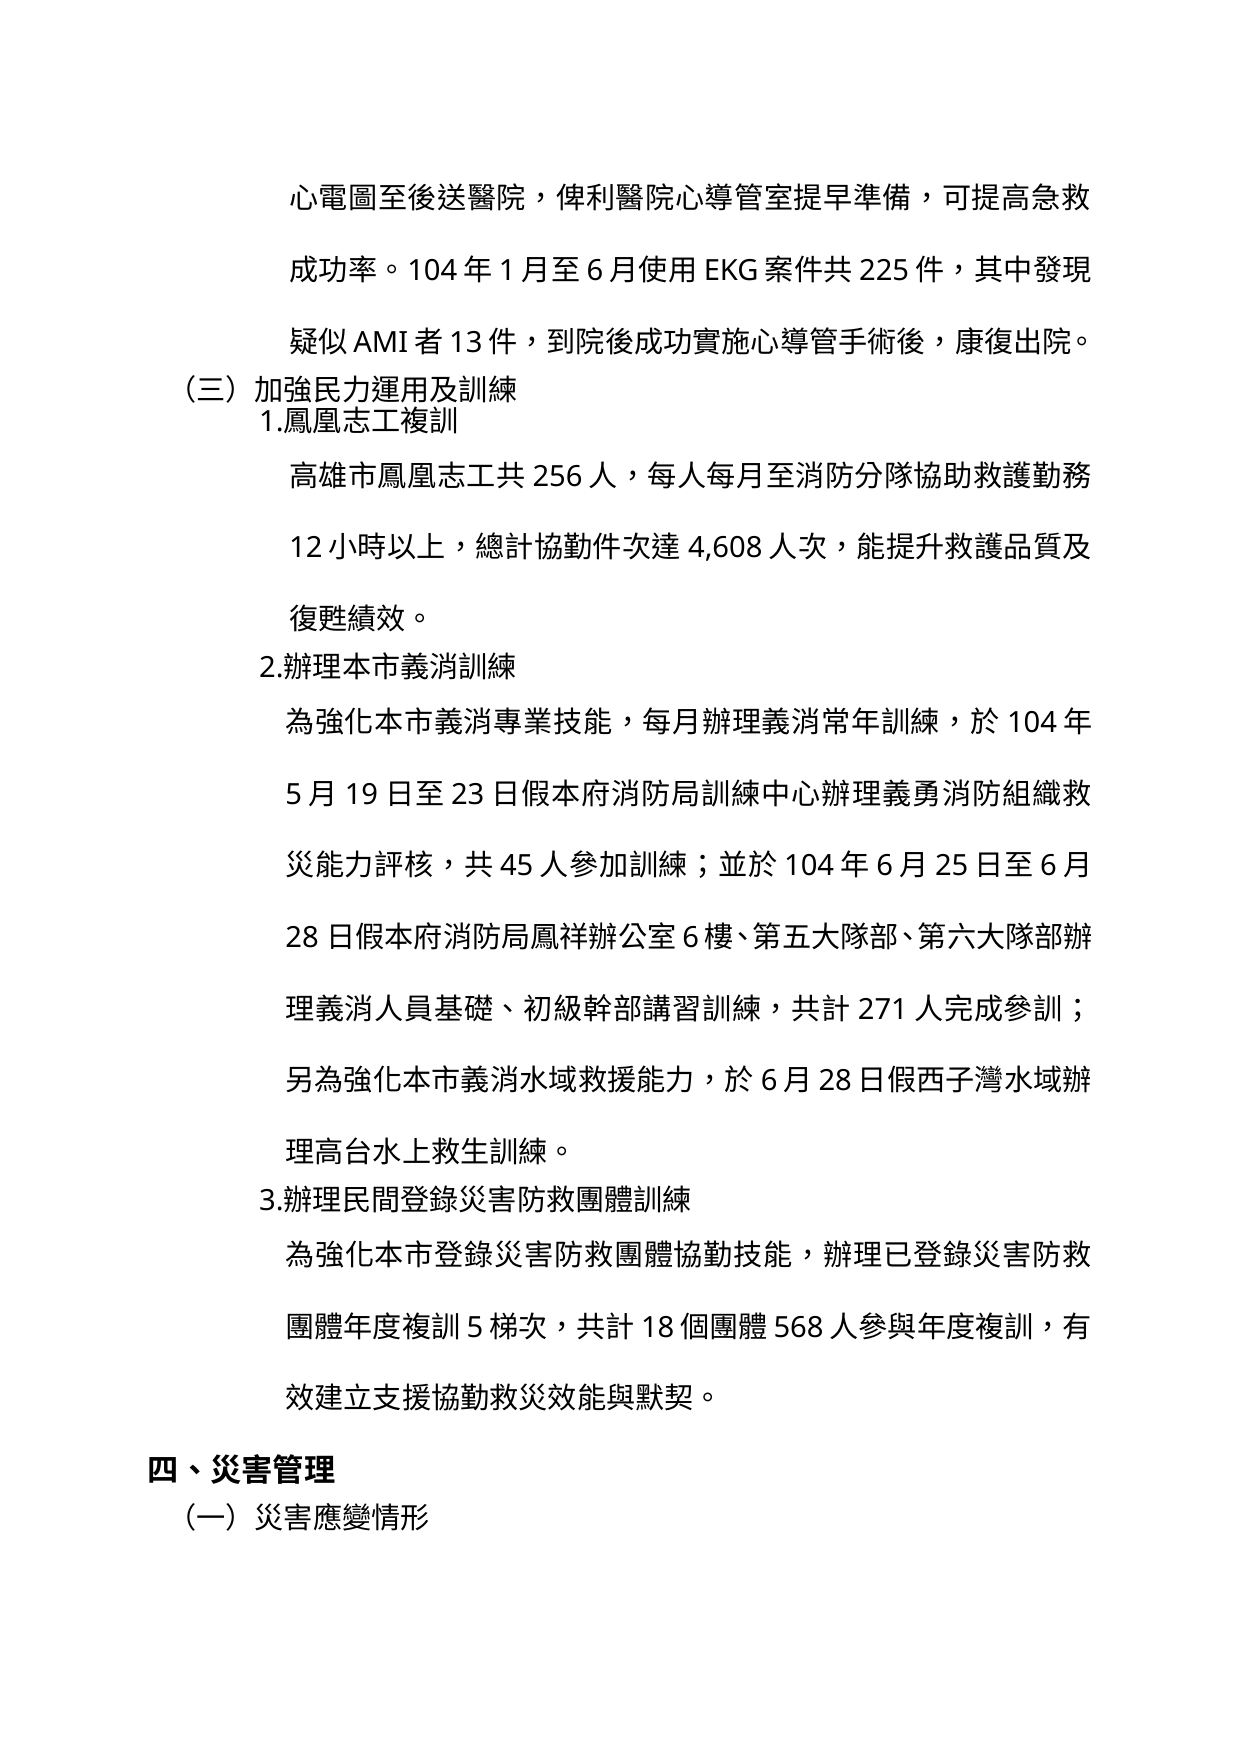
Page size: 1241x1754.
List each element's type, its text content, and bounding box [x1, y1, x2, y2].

text 本府消防局已於救護車配置具傳輸功能之12導程心電圖機(EKG)，當救護疑似心肌梗塞(AMI)病患時使用，立即傳輸病患心電圖至後送醫院，俾利醫院心導管室提早準備，可提高急救成功率。104年1月至6月使用EKG案件共225件，其中發現疑似AMI者13件，到院後成功實施心導管手術後，康復出院。 [289, 160, 1092, 375]
text 四、災害管理 [148, 1432, 1092, 1504]
text 2.辦理本市義消訓練 [259, 653, 1092, 684]
text 3.辦理民間登錄災害防救團體訓練 [259, 1186, 1092, 1217]
text （一）災害應變情形 [148, 1504, 1092, 1535]
text 1.鳳凰志工複訓 [259, 407, 1092, 438]
text （三）加強民力運用及訓練 [148, 375, 1092, 407]
text 為強化本市義消專業技能，每月辦理義消常年訓練，於104年5月19日至23日假本府消防局訓練中心辦理義勇消防組織救災能力評核，共45人參加訓練；並於104年6月25日至6月28 日假本府消防局鳳祥辦公室6樓、第五大隊部、第六大隊部辦理義消人員基礎、初級幹部講習訓練，共計271人完成參訓；另為強化本市義消水域救援能力，於6月28日假西子灣水域辦理高台水上救生訓練。 [285, 684, 1092, 1186]
text 為強化本市登錄災害防救團體協勤技能，辦理已登錄災害防救團體年度複訓5梯次，共計18個團體568人參與年度複訓，有效建立支援協勤救災效能與默契。 [285, 1217, 1092, 1432]
text 高雄市鳳凰志工共256人，每人每月至消防分隊協助救護勤務12小時以上，總計協勤件次達4,608人次，能提升救護品質及復甦績效。 [289, 438, 1092, 653]
